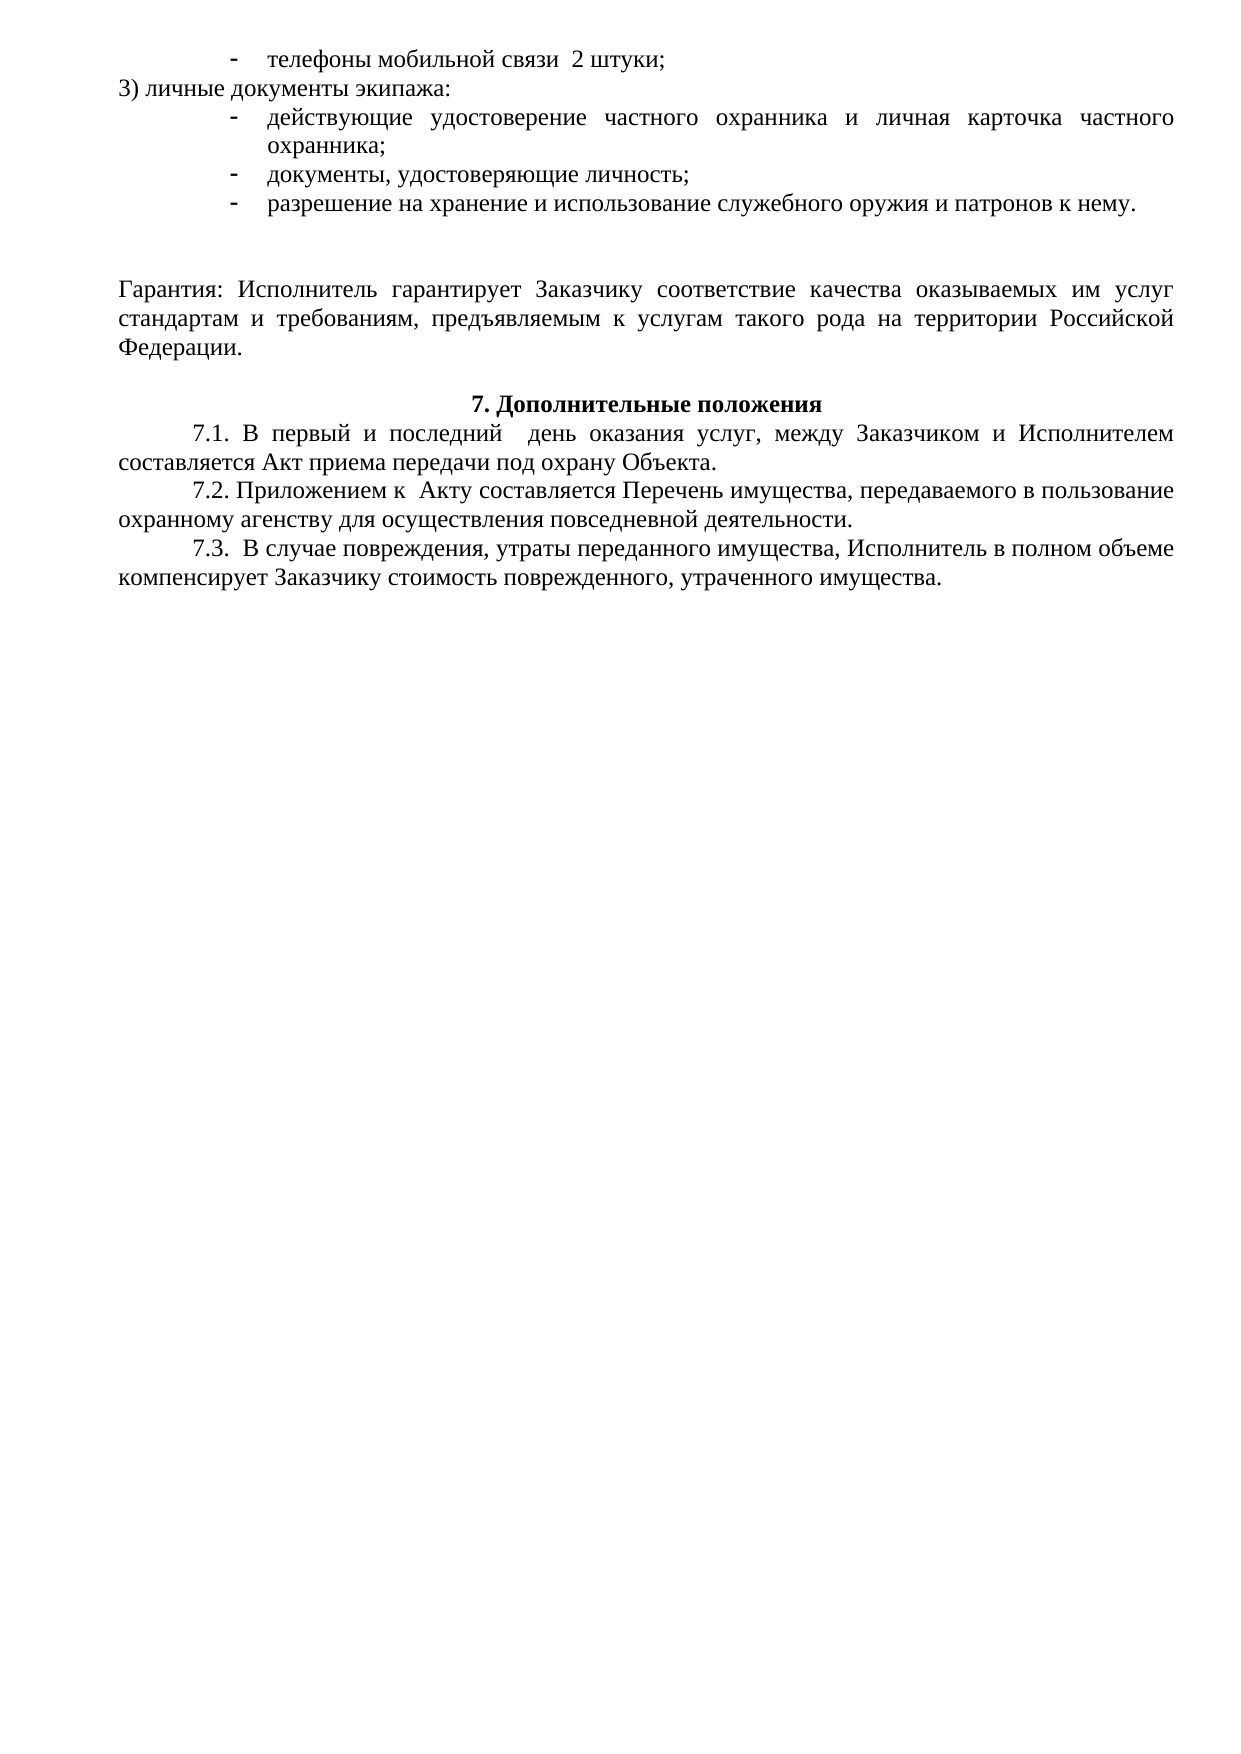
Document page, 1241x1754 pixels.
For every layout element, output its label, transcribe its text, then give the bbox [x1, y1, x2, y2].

list действующие удостоверение частного охранника и личная карточка частного охранника; [229, 102, 1175, 159]
list документы, удостоверяющие личность; [229, 159, 1175, 188]
list телефоны мобильной связи 2 штуки; [229, 44, 1175, 73]
list разрешение на хранение и использование служебного оружия и патронов к нему. [229, 188, 1175, 217]
text 7. Дополнительные положения [118, 389, 1175, 418]
text 3) личные документы экипажа: [118, 73, 1175, 102]
text 7.2. Приложением к Акту составляется Перечень имущества, передаваемого в пользование охранному агенству для осуществления повседневной деятельности. [118, 476, 1175, 533]
text Гарантия: Исполнитель гарантирует Заказчику соответствие качества оказываемых им услуг стандартам и требованиям, предъявляемым к услугам такого рода на территории Российской Федерации. [118, 274, 1175, 361]
text 7.1. В первый и последний день оказания услуг, между Заказчиком и Исполнителем составляется Акт приема передачи под охрану Объекта. [118, 418, 1175, 476]
text 7.3. В случае повреждения, утраты переданного имущества, Исполнитель в полном объеме компенсирует Заказчику стоимость поврежденного, утраченного имущества. [118, 533, 1175, 591]
